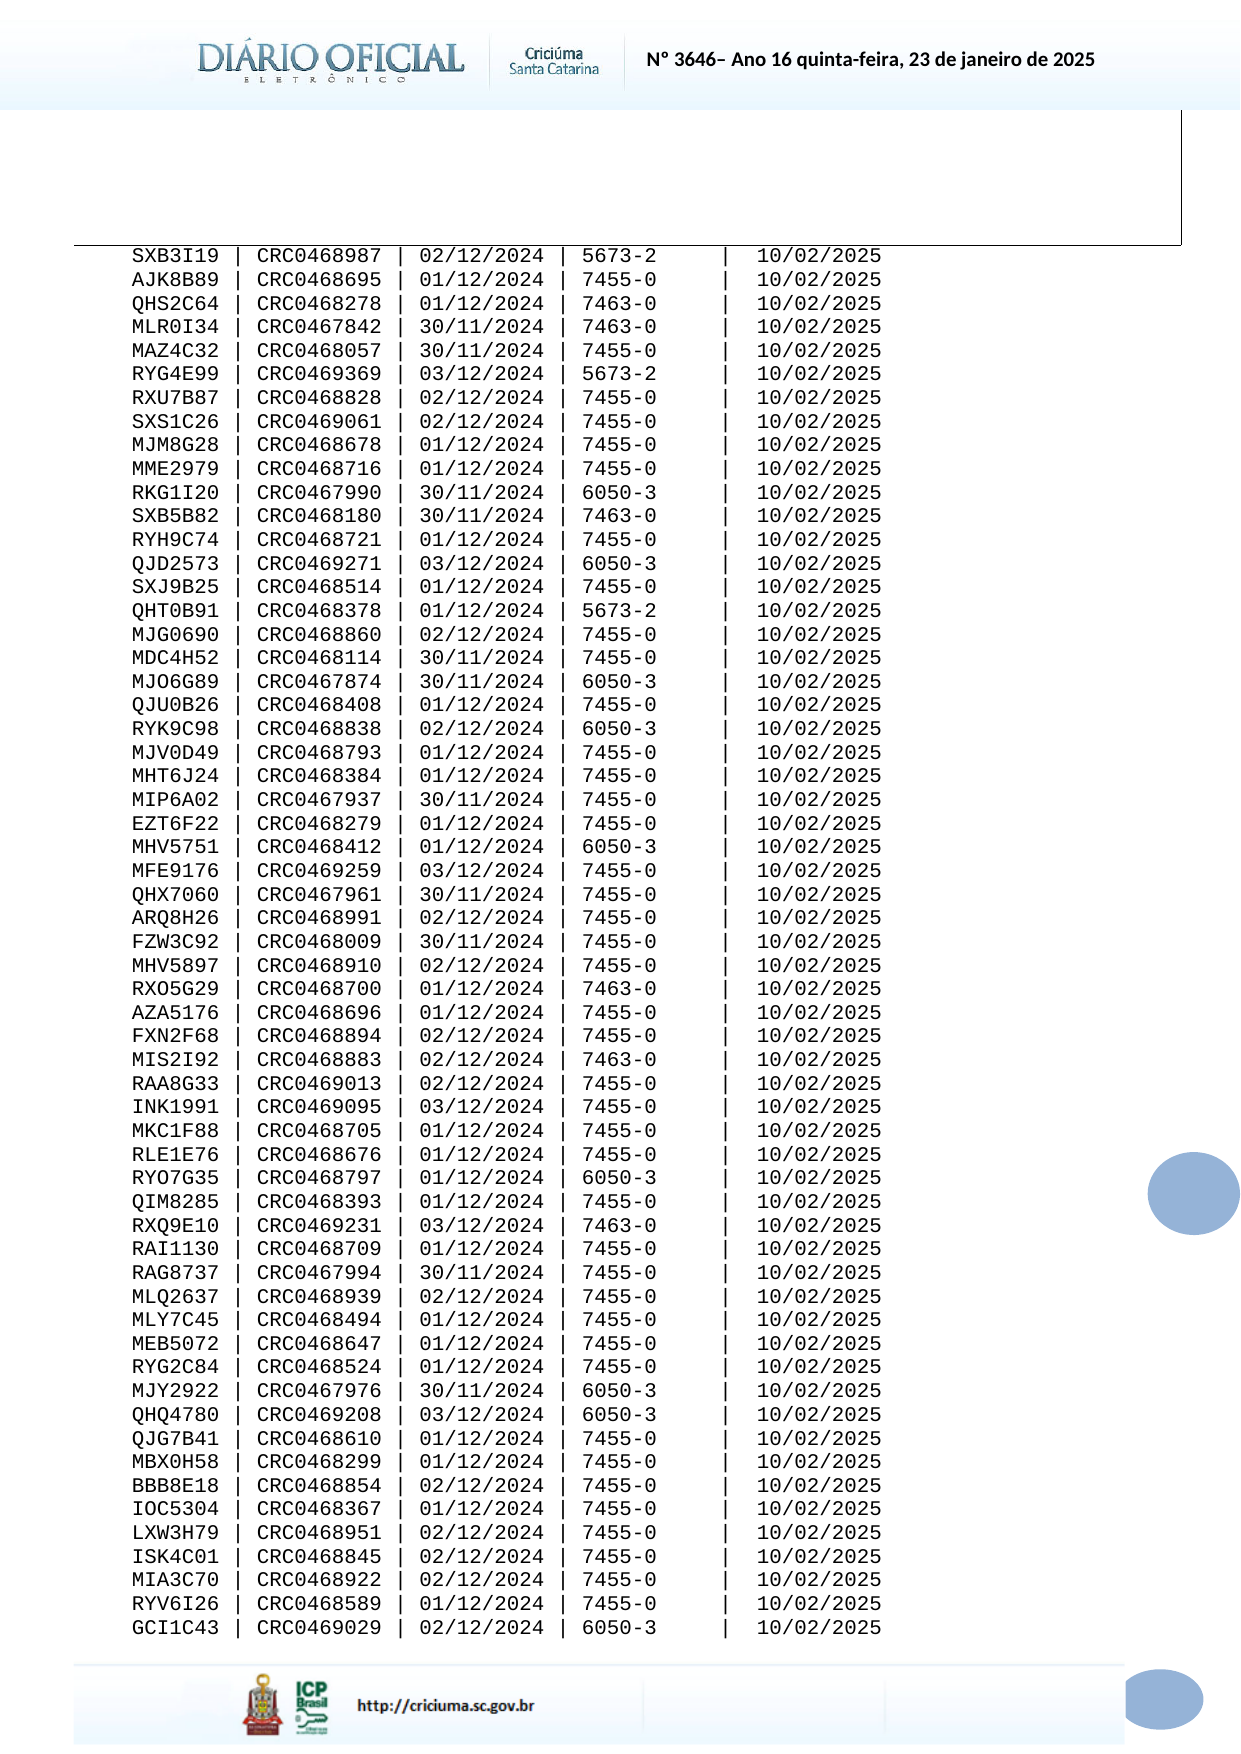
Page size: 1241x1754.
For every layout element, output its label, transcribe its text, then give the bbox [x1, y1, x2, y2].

text QHQ4780 | CRC0469208 | 03/12/2024 | 6050-3 | 10/02/2025 [44, 1404, 1181, 1427]
text RYH9C74 | CRC0468721 | 01/12/2024 | 7455-0 | 10/02/2025 [44, 529, 1181, 553]
text AZA5176 | CRC0468696 | 01/12/2024 | 7455-0 | 10/02/2025 [44, 1002, 1181, 1026]
text MKC1F88 | CRC0468705 | 01/12/2024 | 7455-0 | 10/02/2025 [44, 1120, 1181, 1144]
text QHS2C64 | CRC0468278 | 01/12/2024 | 7463-0 | 10/02/2025 [44, 292, 1181, 316]
text RAI1130 | CRC0468709 | 01/12/2024 | 7455-0 | 10/02/2025 [44, 1238, 1181, 1262]
text MHV5751 | CRC0468412 | 01/12/2024 | 6050-3 | 10/02/2025 [44, 836, 1181, 860]
text MIP6A02 | CRC0467937 | 30/11/2024 | 7455-0 | 10/02/2025 [44, 789, 1181, 813]
text RXO5G29 | CRC0468700 | 01/12/2024 | 7463-0 | 10/02/2025 [44, 978, 1181, 1002]
text QHX7060 | CRC0467961 | 30/11/2024 | 7455-0 | 10/02/2025 [44, 884, 1181, 907]
text LXW3H79 | CRC0468951 | 02/12/2024 | 7455-0 | 10/02/2025 [44, 1522, 1181, 1546]
text RAG8737 | CRC0467994 | 30/11/2024 | 7455-0 | 10/02/2025 [44, 1262, 1181, 1286]
text RYG4E99 | CRC0469369 | 03/12/2024 | 5673-2 | 10/02/2025 [44, 363, 1181, 387]
text EZT6F22 | CRC0468279 | 01/12/2024 | 7455-0 | 10/02/2025 [44, 813, 1181, 836]
text RXU7B87 | CRC0468828 | 02/12/2024 | 7455-0 | 10/02/2025 [44, 387, 1181, 411]
text RAA8G33 | CRC0469013 | 02/12/2024 | 7455-0 | 10/02/2025 [44, 1073, 1181, 1096]
text RXQ9E10 | CRC0469231 | 03/12/2024 | 7463-0 | 10/02/2025 [44, 1215, 1181, 1238]
text AJK8B89 | CRC0468695 | 01/12/2024 | 7455-0 | 10/02/2025 [44, 269, 1181, 292]
text MFE9176 | CRC0469259 | 03/12/2024 | 7455-0 | 10/02/2025 [44, 860, 1181, 884]
text MIA3C70 | CRC0468922 | 02/12/2024 | 7455-0 | 10/02/2025 [44, 1569, 1181, 1593]
text MHV5897 | CRC0468910 | 02/12/2024 | 7455-0 | 10/02/2025 [44, 954, 1181, 978]
text QIM8285 | CRC0468393 | 01/12/2024 | 7455-0 | 10/02/2025 [44, 1191, 1153, 1215]
text SXS1C26 | CRC0469061 | 02/12/2024 | 7455-0 | 10/02/2025 [44, 411, 1181, 434]
text MJM8G28 | CRC0468678 | 01/12/2024 | 7455-0 | 10/02/2025 [44, 434, 1181, 458]
text GCI1C43 | CRC0469029 | 02/12/2024 | 6050-3 | 10/02/2025 [44, 1617, 1181, 1640]
text MLY7C45 | CRC0468494 | 01/12/2024 | 7455-0 | 10/02/2025 [44, 1309, 1181, 1333]
text MAZ4C32 | CRC0468057 | 30/11/2024 | 7455-0 | 10/02/2025 [44, 340, 1181, 363]
text MJY2922 | CRC0467976 | 30/11/2024 | 6050-3 | 10/02/2025 [44, 1380, 1181, 1404]
text QJU0B26 | CRC0468408 | 01/12/2024 | 7455-0 | 10/02/2025 [44, 694, 1181, 718]
text RYV6I26 | CRC0468589 | 01/12/2024 | 7455-0 | 10/02/2025 [44, 1593, 1181, 1617]
text IOC5304 | CRC0468367 | 01/12/2024 | 7455-0 | 10/02/2025 [44, 1498, 1181, 1522]
text QHT0B91 | CRC0468378 | 01/12/2024 | 5673-2 | 10/02/2025 [44, 600, 1181, 623]
text ISK4C01 | CRC0468845 | 02/12/2024 | 7455-0 | 10/02/2025 [44, 1546, 1181, 1569]
text BBB8E18 | CRC0468854 | 02/12/2024 | 7455-0 | 10/02/2025 [44, 1475, 1181, 1498]
text RYK9C98 | CRC0468838 | 02/12/2024 | 6050-3 | 10/02/2025 [44, 718, 1181, 742]
text RYG2C84 | CRC0468524 | 01/12/2024 | 7455-0 | 10/02/2025 [44, 1357, 1181, 1380]
text ARQ8H26 | CRC0468991 | 02/12/2024 | 7455-0 | 10/02/2025 [44, 907, 1181, 931]
text RKG1I20 | CRC0467990 | 30/11/2024 | 6050-3 | 10/02/2025 [44, 482, 1181, 505]
text FXN2F68 | CRC0468894 | 02/12/2024 | 7455-0 | 10/02/2025 [44, 1026, 1181, 1049]
text MHT6J24 | CRC0468384 | 01/12/2024 | 7455-0 | 10/02/2025 [44, 765, 1181, 789]
text MEB5072 | CRC0468647 | 01/12/2024 | 7455-0 | 10/02/2025 [44, 1333, 1181, 1357]
text QJD2573 | CRC0469271 | 03/12/2024 | 6050-3 | 10/02/2025 [44, 553, 1181, 576]
text MLQ2637 | CRC0468939 | 02/12/2024 | 7455-0 | 10/02/2025 [44, 1286, 1181, 1309]
text MJG0690 | CRC0468860 | 02/12/2024 | 7455-0 | 10/02/2025 [44, 623, 1181, 647]
text MDC4H52 | CRC0468114 | 30/11/2024 | 7455-0 | 10/02/2025 [44, 647, 1181, 671]
text SXB5B82 | CRC0468180 | 30/11/2024 | 7463-0 | 10/02/2025 [44, 505, 1181, 529]
text MIS2I92 | CRC0468883 | 02/12/2024 | 7463-0 | 10/02/2025 [44, 1049, 1181, 1073]
text MJV0D49 | CRC0468793 | 01/12/2024 | 7455-0 | 10/02/2025 [44, 742, 1181, 765]
text RLE1E76 | CRC0468676 | 01/12/2024 | 7455-0 | 10/02/2025 [44, 1144, 1181, 1167]
text FZW3C92 | CRC0468009 | 30/11/2024 | 7455-0 | 10/02/2025 [44, 931, 1181, 954]
text MME2979 | CRC0468716 | 01/12/2024 | 7455-0 | 10/02/2025 [44, 458, 1181, 482]
text MLR0I34 | CRC0467842 | 30/11/2024 | 7463-0 | 10/02/2025 [44, 316, 1181, 340]
text SXJ9B25 | CRC0468514 | 01/12/2024 | 7455-0 | 10/02/2025 [44, 576, 1181, 600]
text INK1991 | CRC0469095 | 03/12/2024 | 7455-0 | 10/02/2025 [44, 1096, 1181, 1120]
text QJG7B41 | CRC0468610 | 01/12/2024 | 7455-0 | 10/02/2025 [44, 1427, 1181, 1451]
text SXB3I19 | CRC0468987 | 02/12/2024 | 5673-2 | 10/02/2025 [44, 245, 1181, 269]
text MBX0H58 | CRC0468299 | 01/12/2024 | 7455-0 | 10/02/2025 [44, 1451, 1181, 1475]
text MJO6G89 | CRC0467874 | 30/11/2024 | 6050-3 | 10/02/2025 [44, 671, 1181, 694]
text RYO7G35 | CRC0468797 | 01/12/2024 | 6050-3 | 10/02/2025 [44, 1167, 1157, 1191]
